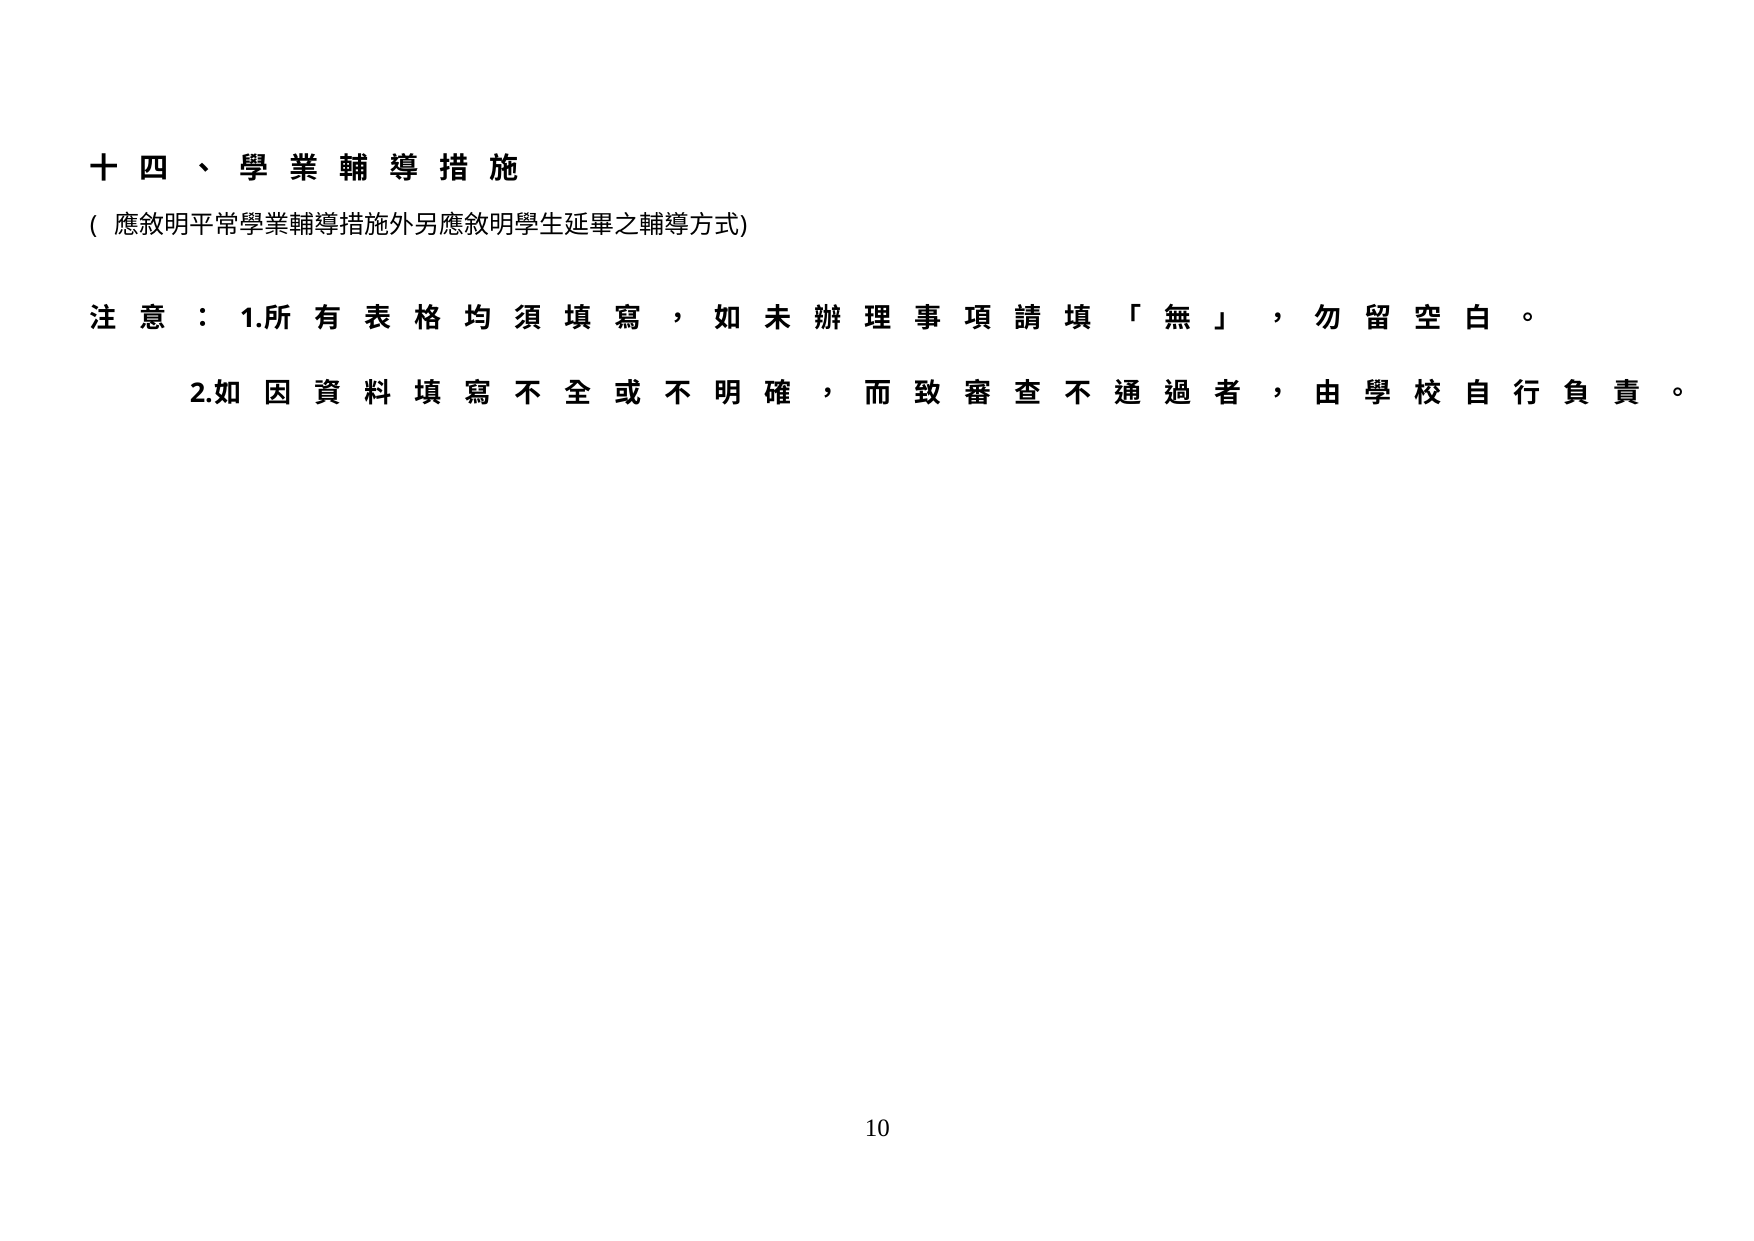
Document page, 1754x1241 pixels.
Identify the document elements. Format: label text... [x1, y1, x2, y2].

text 2.如因資料填寫不全或不明確，而致審查不通過者，由學校自行負責。 [89, 353, 1664, 428]
text (應敘明平常學業輔導措施外另應敘明學生延畢之輔導方式) [89, 203, 1664, 241]
text 十四、學業輔導措施 [89, 128, 1664, 203]
text 注意：1.所有表格均須填寫，如未辦理事項請填「無」，勿留空白。 [89, 278, 1664, 353]
